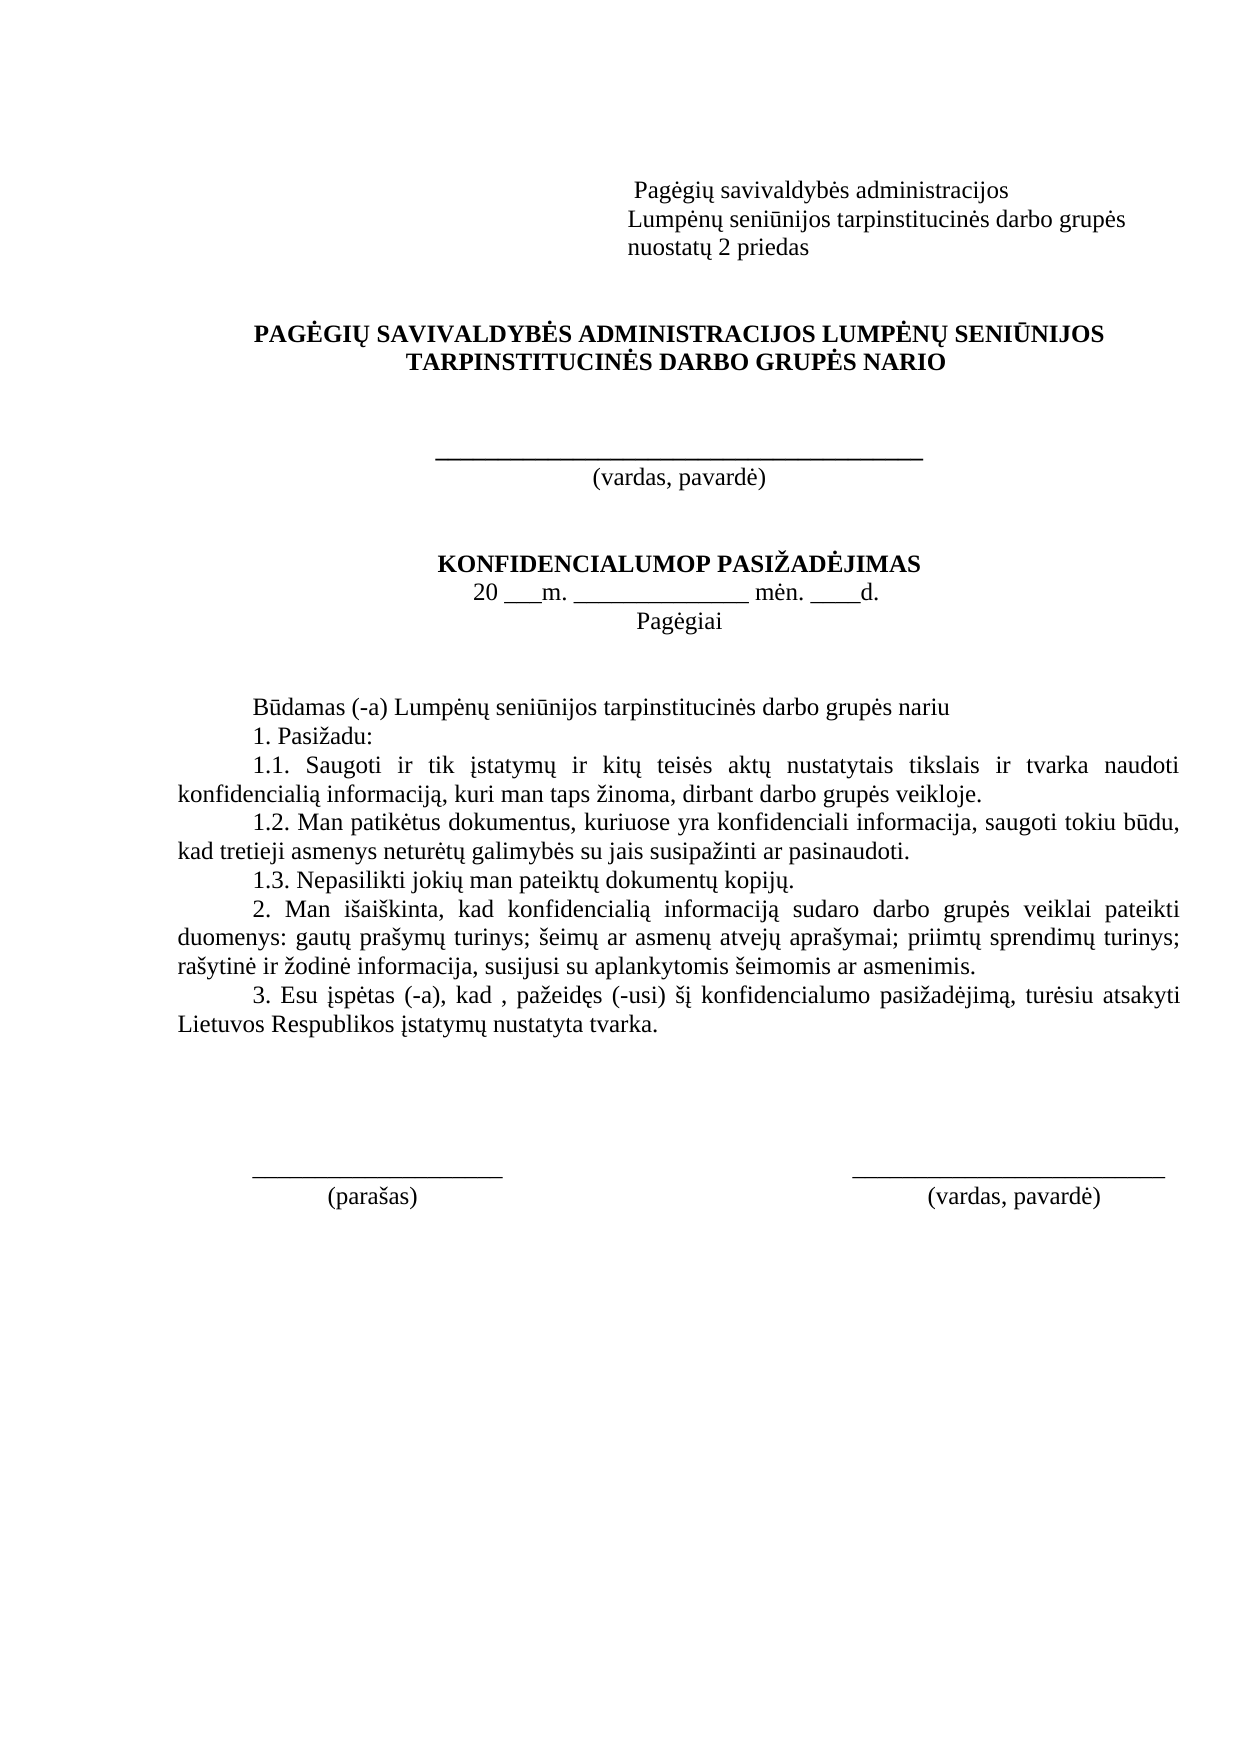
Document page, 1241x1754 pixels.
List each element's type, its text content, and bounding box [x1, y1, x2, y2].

text ____________________ _________________________ [177, 1152, 1181, 1181]
text 2. Man išaiškinta, kad konfidencialią informaciją sudaro darbo grupės veiklai pateikti duomenys: gautų prašymų turinys; šeimų ar asmenų atvejų aprašymai; priimtų sprendimų turinys; rašytinė ir žodinė informacija, susijusi su aplankytomis šeimomis ar asmenimis. [177, 894, 1181, 980]
text KONFIDENCIALUMOP PASIŽADĖJIMAS [177, 549, 1181, 577]
text PAGĖGIŲ SAVIVALDYBĖS ADMINISTRACIJOS LUMPĖNŲ SENIŪNIJOS TARPINSTITUCINĖS DARBO GRUPĖS NARIO [177, 319, 1181, 376]
text 3. Esu įspėtas (-a), kad , pažeidęs (-usi) šį konfidencialumo pasižadėjimą, turėsiu atsakyti Lietuvos Respublikos įstatymų nustatyta tvarka. [177, 980, 1181, 1037]
text (vardas, pavardė) [177, 462, 1181, 491]
text nuostatų 2 priedas [177, 232, 1181, 261]
text Lumpėnų seniūnijos tarpinstitucinės darbo grupės [177, 204, 1181, 232]
text 1.2. Man patikėtus dokumentus, kuriuose yra konfidenciali informacija, saugoti tokiu būdu, kad tretieji asmenys neturėtų galimybės su jais susipažinti ar pasinaudoti. [177, 807, 1181, 865]
text 1.1. Saugoti ir tik įstatymų ir kitų teisės aktų nustatytais tikslais ir tvarka naudoti konfidencialią informaciją, kuri man taps žinoma, dirbant darbo grupės veikloje. [177, 750, 1181, 807]
text 1.3. Nepasilikti jokių man pateiktų dokumentų kopijų. [177, 865, 1181, 894]
text Pagėgiai [177, 606, 1181, 635]
text (parašas) (vardas, pavardė) [177, 1181, 1181, 1210]
text 20 ___m. ______________ mėn. ____d. [177, 577, 1181, 606]
text _______________________________________ [177, 434, 1181, 462]
text Būdamas (-a) Lumpėnų seniūnijos tarpinstitucinės darbo grupės nariu [177, 692, 1181, 721]
text Pagėgių savivaldybės administracijos [177, 175, 1181, 204]
text 1. Pasižadu: [177, 721, 1181, 750]
